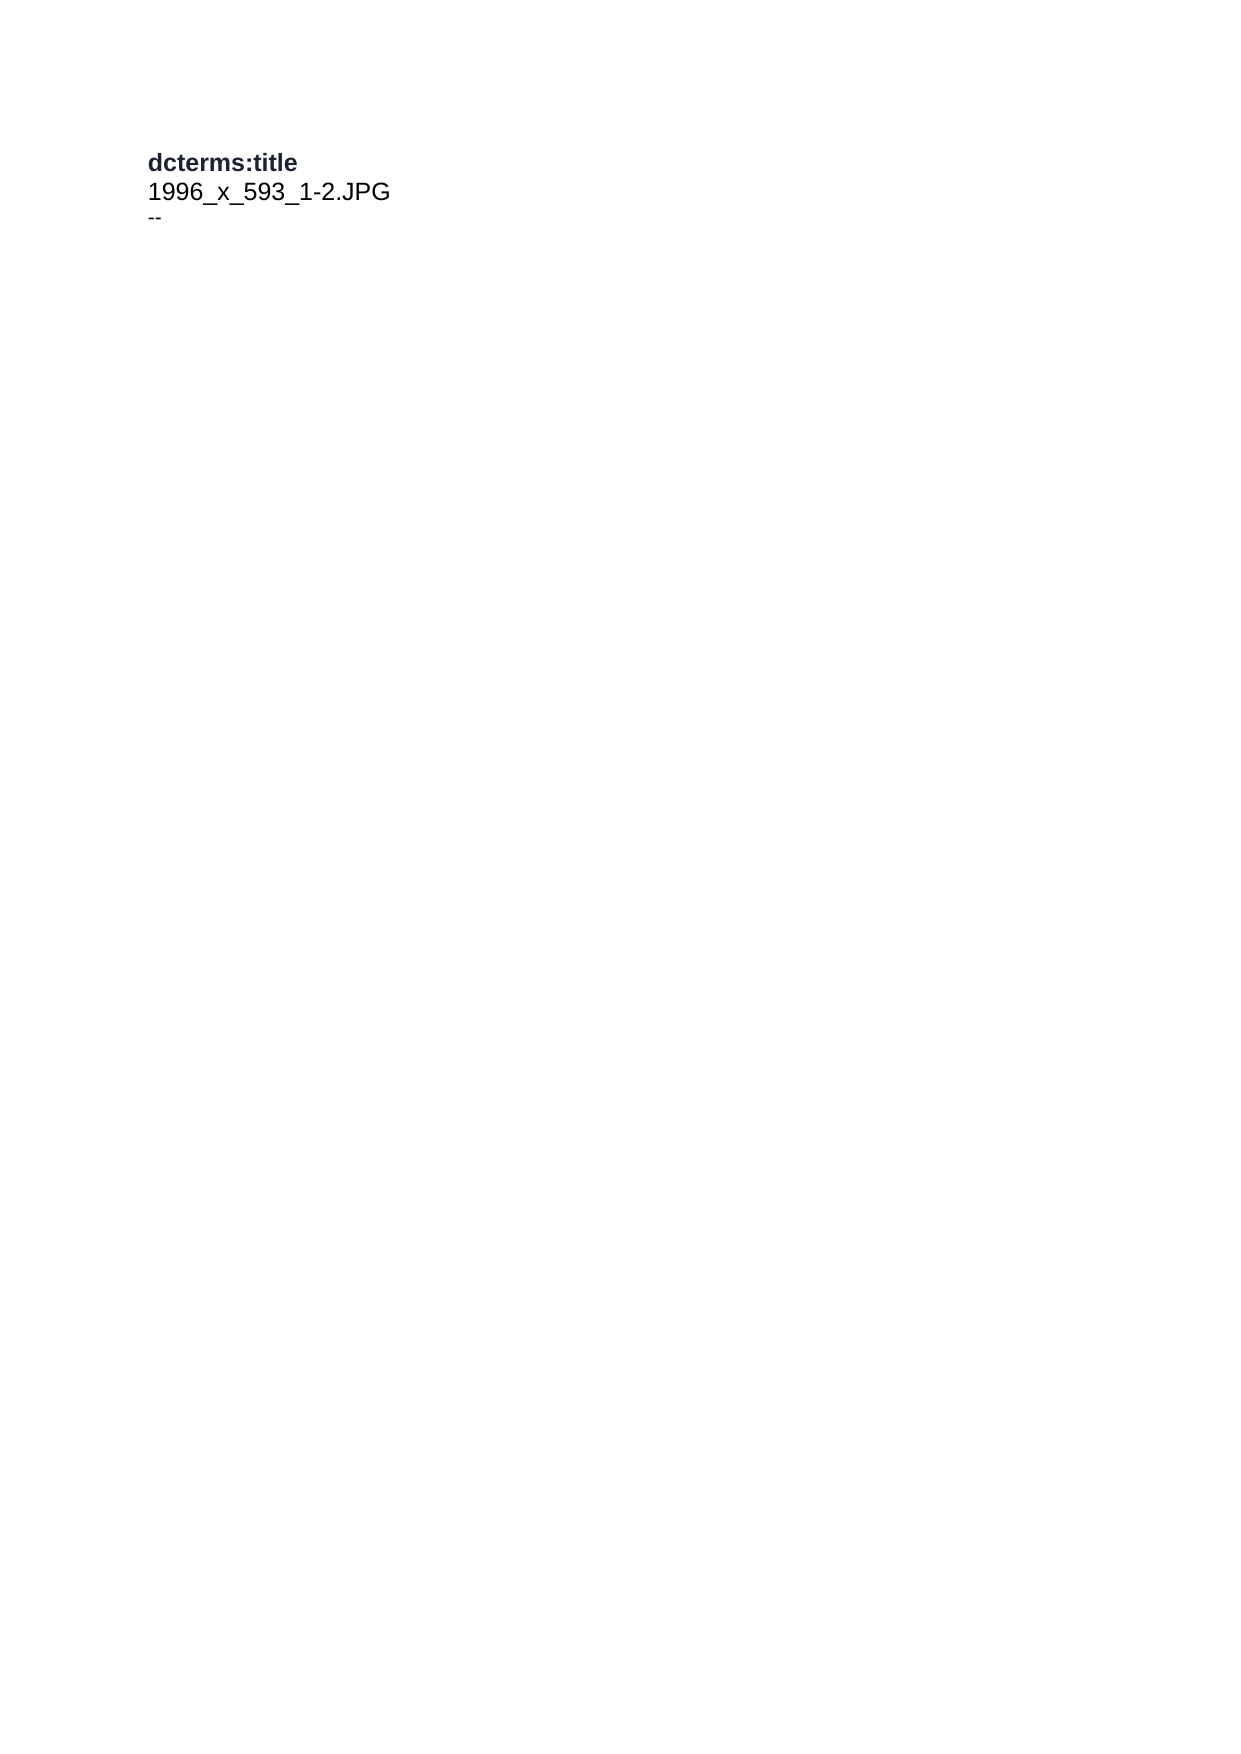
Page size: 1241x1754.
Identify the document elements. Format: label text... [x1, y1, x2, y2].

text -- [148, 205, 1092, 229]
text 1996_x_593_1-2.JPG [148, 176, 1092, 205]
text dcterms:title [148, 148, 1092, 176]
